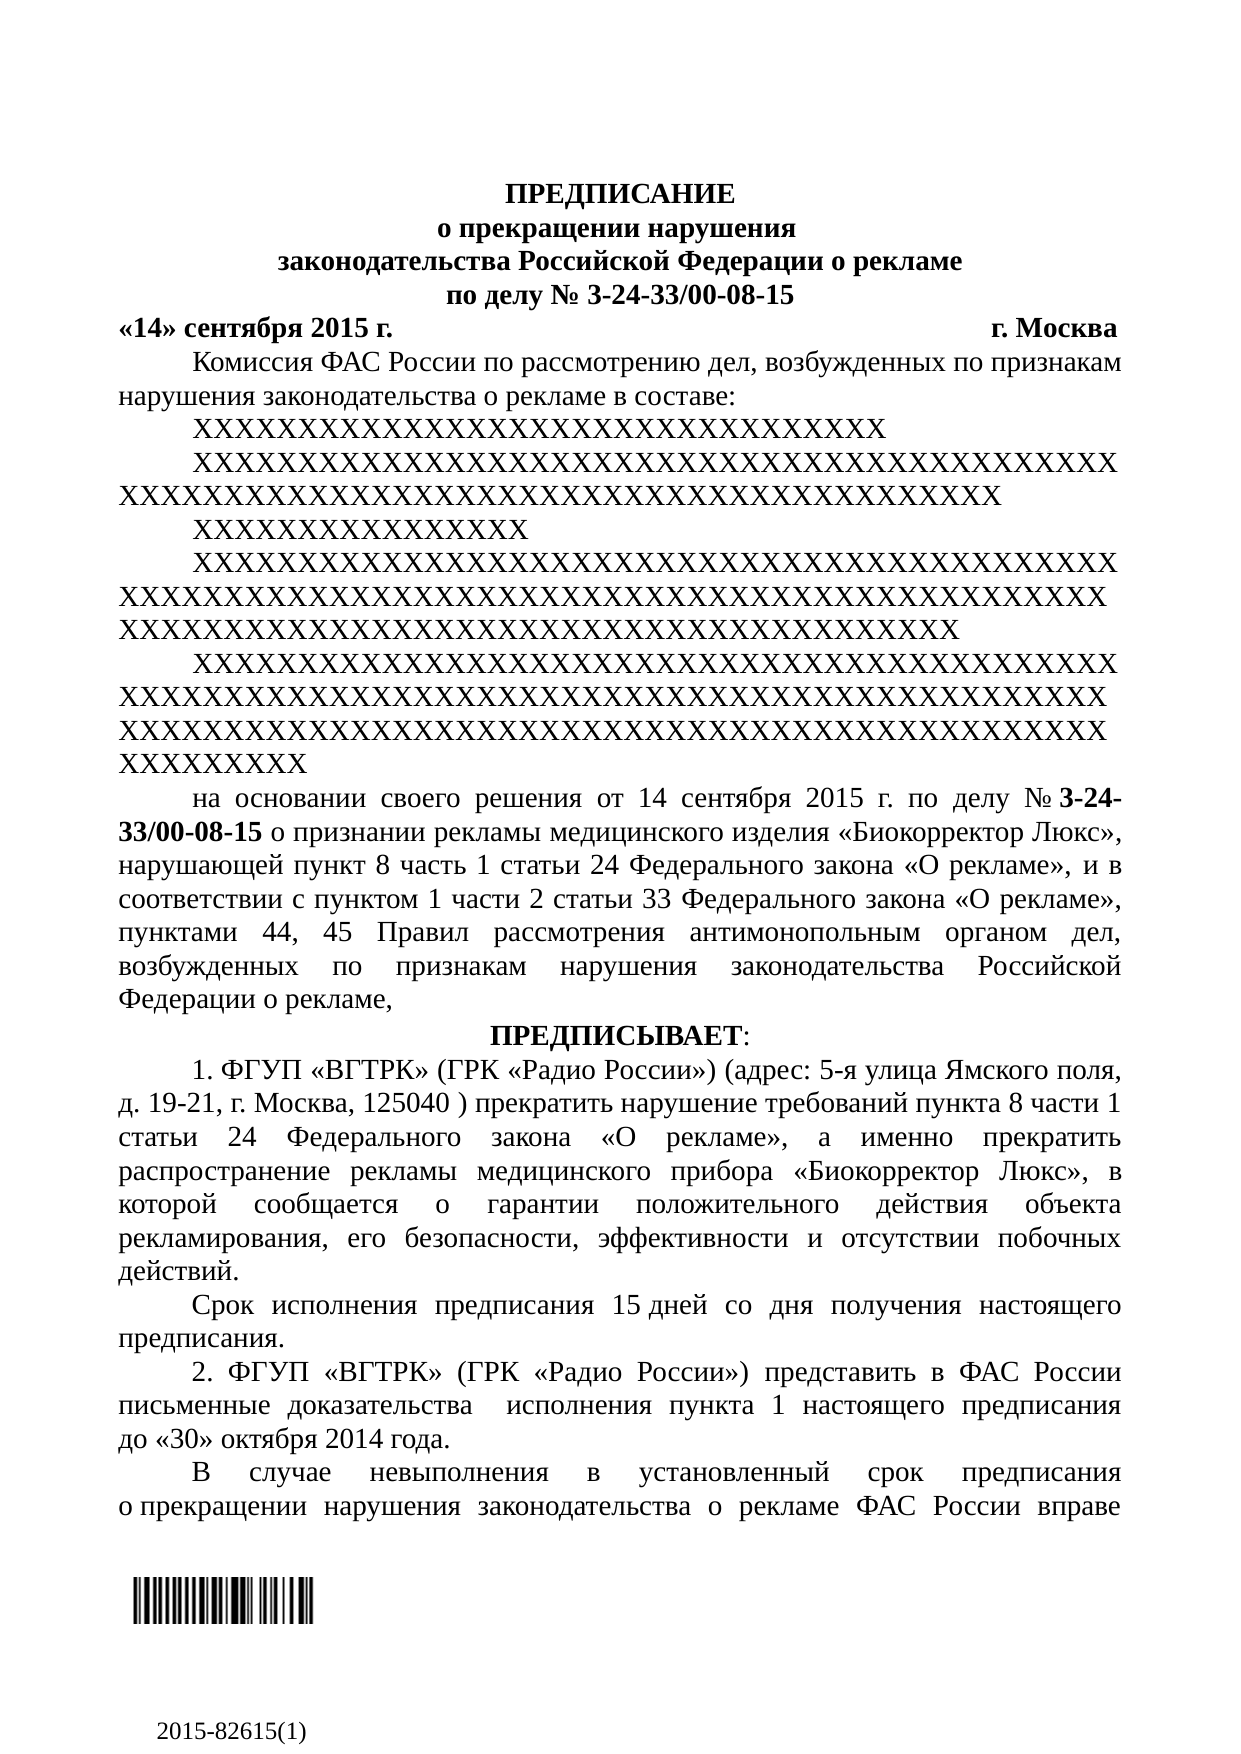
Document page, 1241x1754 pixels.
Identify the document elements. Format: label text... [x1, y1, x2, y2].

text XXXXXXXXXXXXXXXXXXXXXXXXXXXXXXXXXXXXXXXXXXXXXXXXXXXXXXXXXXXXXXXXXXXXXXXXXXXXXXXXXXXXXX [118, 445, 1122, 512]
text XXXXXXXXXXXXXXXX [118, 512, 1122, 545]
text о прекращении нарушения [118, 210, 1122, 243]
text на основании своего решения от 14 сентября 2015 г. по делу № 3-24-33/00-08-15 о признании рекламы медицинского изделия «Биокорректор Люкс», нарушающей пункт 8 часть 1 статьи 24 Федерального закона «О рекламе», и в соответствии с пунктом 1 части 2 статьи 33 Федерального закона «О рекламе», пунктами 44, 45 Правил рассмотрения антимонопольным органом дел, возбужденных по признакам нарушения законодательства Российской Федерации о рекламе, [118, 780, 1122, 1015]
text XXXXXXXXXXXXXXXXXXXXXXXXXXXXXXXXXXXXXXXXXXXXXXXXXXXXXXXXXXXXXXXXXXXXXXXXXXXXXXXXXXXXXXXXXXXXXXXXXXXXXXXXXXXXXXXXXXXXXXXXXXXXXXXXXXX [118, 545, 1122, 646]
text 2. ФГУП «ВГТРК» (ГРК «Радио России») представить в ФАС России письменные доказательства исполнения пункта 1 настоящего предписания до «30» октября 2014 года. [118, 1354, 1122, 1454]
text Комиссия ФАС России по рассмотрению дел, возбужденных по признакам нарушения законодательства о рекламе в составе: [118, 344, 1122, 411]
text законодательства Российской Федерации о рекламе [118, 243, 1122, 277]
text «14» сентября 2015 г. г. Москва [118, 311, 1122, 344]
text 1. ФГУП «ВГТРК» (ГРК «Радио России») (адрес: 5-я улица Ямского поля, д. 19-21, г. Москва, 125040 ) прекратить нарушение требований пункта 8 части 1 статьи 24 Федерального закона «О рекламе», а именно прекратить распространение рекламы медицинского прибора «Биокорректор Люкс», в которой сообщается о гарантии положительного действия объекта рекламирования, его безопасности, эффективности и отсутствии побочных действий. [118, 1052, 1122, 1287]
text по делу № 3-24-33/00-08-15 [118, 277, 1122, 311]
text XXXXXXXXXXXXXXXXXXXXXXXXXXXXXXXXXXXXXXXXXXXXXXXXXXXXXXXXXXXXXXXXXXXXXXXXXXXXXXXXXXXXXXXXXXXXXXXXXXXXXXXXXXXXXXXXXXXXXXXXXXXXXXXXXXXXXXXXXXXXXXXXXXX [118, 646, 1122, 780]
text Срок исполнения предписания 15 дней со дня получения настоящего предписания. [118, 1287, 1122, 1354]
picture [118, 1577, 331, 1624]
text ПРЕДПИСЫВАЕТ: [118, 1018, 1122, 1052]
text ПРЕДПИСАНИЕ [118, 176, 1122, 210]
text В случае невыполнения в установленный срок предписания о прекращении нарушения законодательства о рекламе ФАС России вправе [118, 1454, 1122, 1522]
text XXXXXXXXXXXXXXXXXXXXXXXXXXXXXXXXX [118, 411, 1122, 445]
